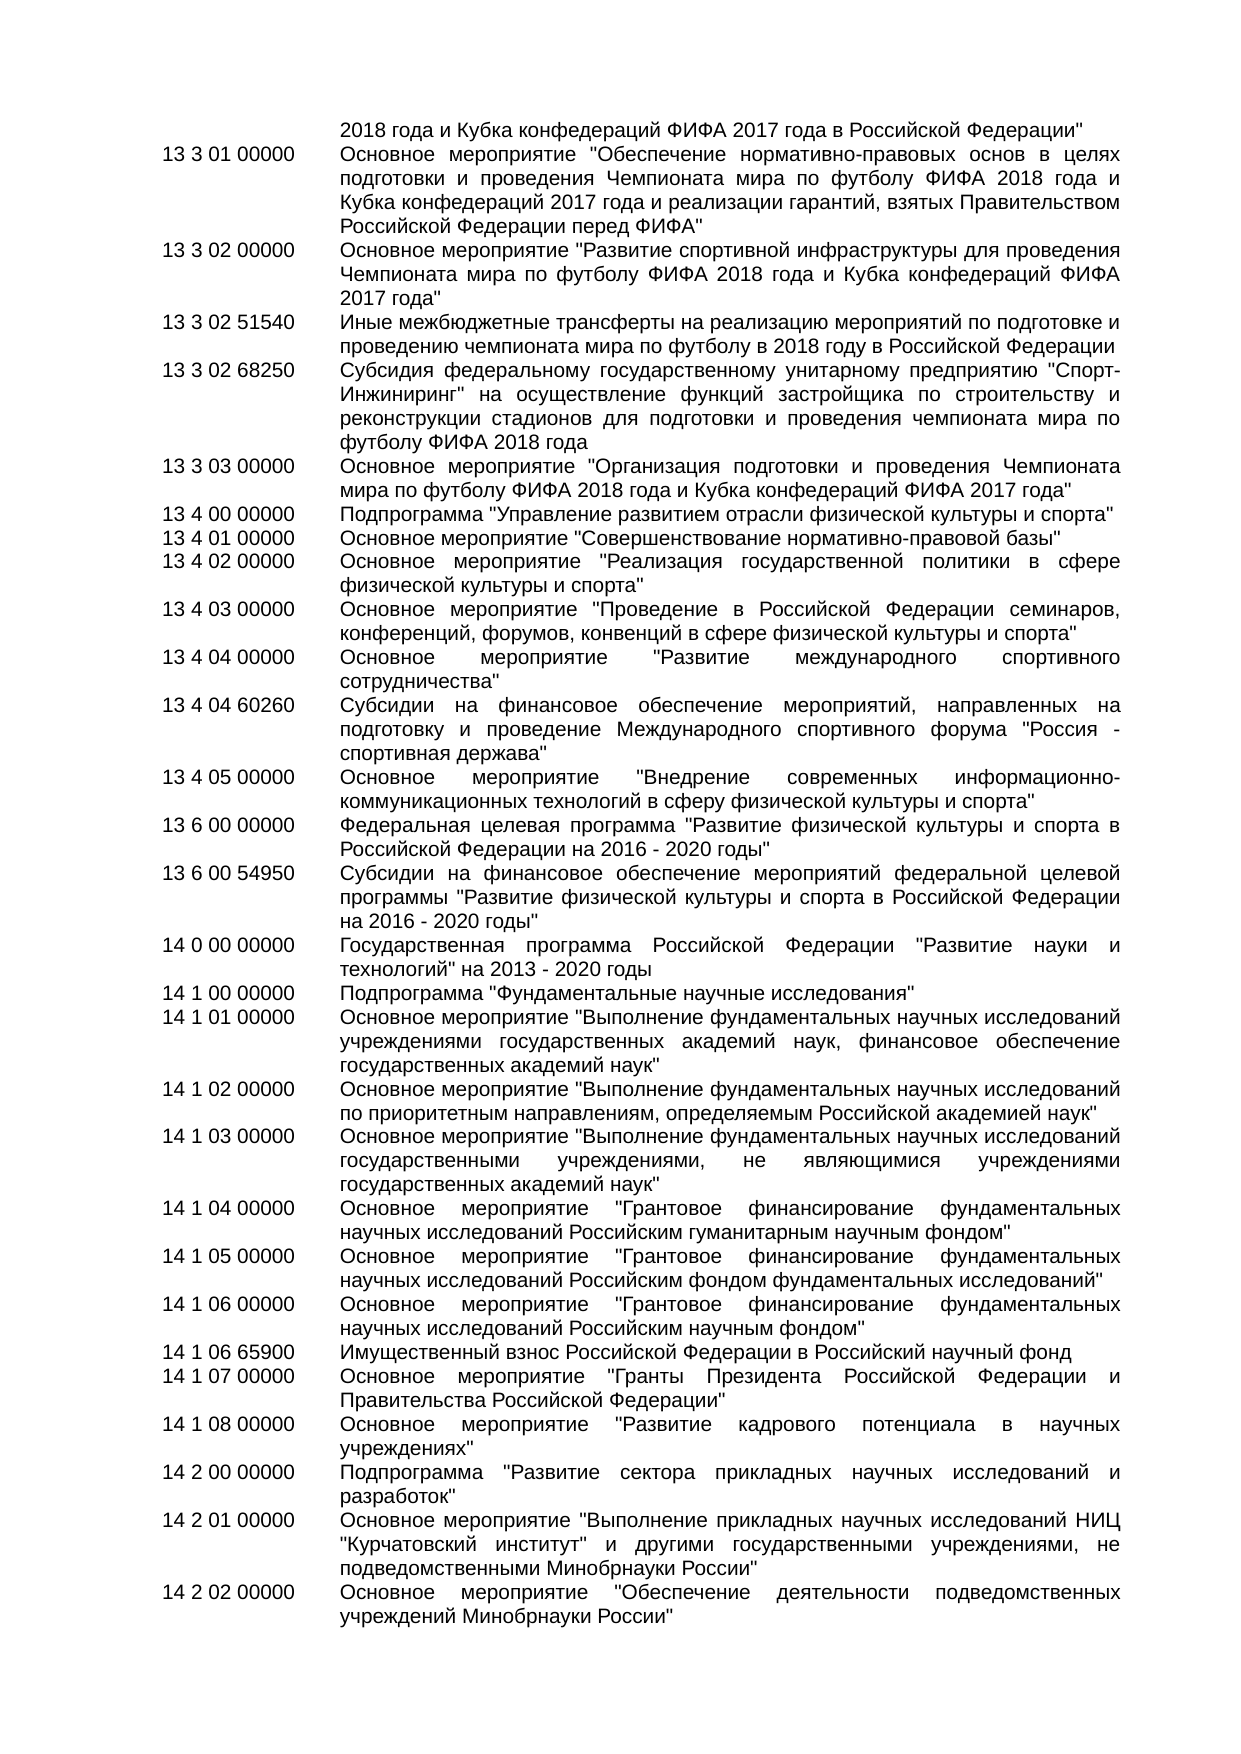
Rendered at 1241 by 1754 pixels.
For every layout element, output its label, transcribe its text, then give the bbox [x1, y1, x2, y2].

table_cell Иные межбюджетные трансферты на реализацию мероприятий по подготовке и проведению чемпионата мира по футболу в 2018 году в Российской Федерации [339, 310, 1122, 358]
table_cell 13 4 01 00000 [118, 525, 338, 549]
table_cell Основное мероприятие "Организация подготовки и проведения Чемпионата мира по футболу ФИФА 2018 года и Кубка конфедераций ФИФА 2017 года" [339, 454, 1122, 501]
table_cell Основное мероприятие "Внедрение современных информационно-коммуникационных технологий в сферу физической культуры и спорта" [339, 765, 1122, 813]
table_cell 14 1 07 00000 [118, 1364, 338, 1412]
table_cell Основное мероприятие "Грантовое финансирование фундаментальных научных исследований Российским фондом фундаментальных исследований" [339, 1244, 1122, 1292]
table_cell Государственная программа Российской Федерации "Развитие науки и технологий" на 2013 - 2020 годы [339, 933, 1122, 981]
table_cell Субсидии на финансовое обеспечение мероприятий, направленных на подготовку и проведение Международного спортивного форума "Россия - спортивная держава" [339, 693, 1122, 765]
table_cell Основное мероприятие "Выполнение фундаментальных научных исследований учреждениями государственных академий наук, финансовое обеспечение государственных академий наук" [339, 1005, 1122, 1076]
table_cell 13 3 01 00000 [118, 142, 338, 238]
table_cell Основное мероприятие "Развитие международного спортивного сотрудничества" [339, 645, 1122, 693]
table_cell 14 1 06 00000 [118, 1292, 338, 1340]
table_cell Основное мероприятие "Обеспечение нормативно-правовых основ в целях подготовки и проведения Чемпионата мира по футболу ФИФА 2018 года и Кубка конфедераций 2017 года и реализации гарантий, взятых Правительством Российской Федерации перед ФИФА" [339, 142, 1122, 238]
table_cell 14 1 04 00000 [118, 1196, 338, 1244]
table_cell 13 3 02 51540 [118, 310, 338, 358]
table_cell 13 3 03 00000 [118, 454, 338, 501]
table_cell 14 1 06 65900 [118, 1340, 338, 1364]
table_cell 14 1 02 00000 [118, 1076, 338, 1124]
table_cell Основное мероприятие "Реализация государственной политики в сфере физической культуры и спорта" [339, 549, 1122, 597]
table_cell Подпрограмма "Управление развитием отрасли физической культуры и спорта" [339, 501, 1122, 525]
table_cell Основное мероприятие "Выполнение фундаментальных научных исследований государственными учреждениями, не являющимися учреждениями государственных академий наук" [339, 1124, 1122, 1196]
table_cell 14 1 05 00000 [118, 1244, 338, 1292]
table_cell 13 4 05 00000 [118, 765, 338, 813]
table_cell 14 2 00 00000 [118, 1460, 338, 1508]
table_cell 13 3 02 00000 [118, 238, 338, 310]
table_cell 14 1 03 00000 [118, 1124, 338, 1196]
table_cell Субсидия федеральному государственному унитарному предприятию "Спорт-Инжиниринг" на осуществление функций застройщика по строительству и реконструкции стадионов для подготовки и проведения чемпионата мира по футболу ФИФА 2018 года [339, 358, 1122, 453]
table_cell 13 4 00 00000 [118, 501, 338, 525]
table_cell 13 3 02 68250 [118, 358, 338, 453]
table_cell 14 2 02 00000 [118, 1580, 338, 1627]
table_cell Федеральная целевая программа "Развитие физической культуры и спорта в Российской Федерации на 2016 - 2020 годы" [339, 813, 1122, 861]
table_cell 13 4 02 00000 [118, 549, 338, 597]
table_cell Субсидии на финансовое обеспечение мероприятий федеральной целевой программы "Развитие физической культуры и спорта в Российской Федерации на 2016 - 2020 годы" [339, 861, 1122, 933]
table_cell Основное мероприятие "Выполнение прикладных научных исследований НИЦ "Курчатовский институт" и другими государственными учреждениями, не подведомственными Минобрнауки России" [339, 1508, 1122, 1579]
table_cell Основное мероприятие "Развитие кадрового потенциала в научных учреждениях" [339, 1412, 1122, 1460]
table_cell 13 4 03 00000 [118, 597, 338, 645]
table_cell Основное мероприятие "Выполнение фундаментальных научных исследований по приоритетным направлениям, определяемым Российской академией наук" [339, 1076, 1122, 1124]
table_cell Подпрограмма "Развитие сектора прикладных научных исследований и разработок" [339, 1460, 1122, 1508]
table_cell [118, 118, 338, 142]
table_cell 13 6 00 54950 [118, 861, 338, 933]
table_cell Основное мероприятие "Грантовое финансирование фундаментальных научных исследований Российским научным фондом" [339, 1292, 1122, 1340]
table_cell Основное мероприятие "Совершенствование нормативно-правовой базы" [339, 525, 1122, 549]
table_cell 13 6 00 00000 [118, 813, 338, 861]
table_cell 13 4 04 60260 [118, 693, 338, 765]
table_cell Основное мероприятие "Развитие спортивной инфраструктуры для проведения Чемпионата мира по футболу ФИФА 2018 года и Кубка конфедераций ФИФА 2017 года" [339, 238, 1122, 310]
table_cell Основное мероприятие "Обеспечение деятельности подведомственных учреждений Минобрнауки России" [339, 1580, 1122, 1627]
table_cell Имущественный взнос Российской Федерации в Российский научный фонд [339, 1340, 1122, 1364]
table_cell Основное мероприятие "Грантовое финансирование фундаментальных научных исследований Российским гуманитарным научным фондом" [339, 1196, 1122, 1244]
table_cell 14 1 00 00000 [118, 981, 338, 1004]
table_cell 14 2 01 00000 [118, 1508, 338, 1579]
table_cell Подпрограмма "Фундаментальные научные исследования" [339, 981, 1122, 1004]
table_cell 13 4 04 00000 [118, 645, 338, 693]
table_cell 14 0 00 00000 [118, 933, 338, 981]
table_cell 14 1 08 00000 [118, 1412, 338, 1460]
table_cell Основное мероприятие "Гранты Президента Российской Федерации и Правительства Российской Федерации" [339, 1364, 1122, 1412]
table_cell Основное мероприятие "Проведение в Российской Федерации семинаров, конференций, форумов, конвенций в сфере физической культуры и спорта" [339, 597, 1122, 645]
table_cell 14 1 01 00000 [118, 1005, 338, 1076]
table_cell 2018 года и Кубка конфедераций ФИФА 2017 года в Российской Федерации" [339, 118, 1122, 142]
